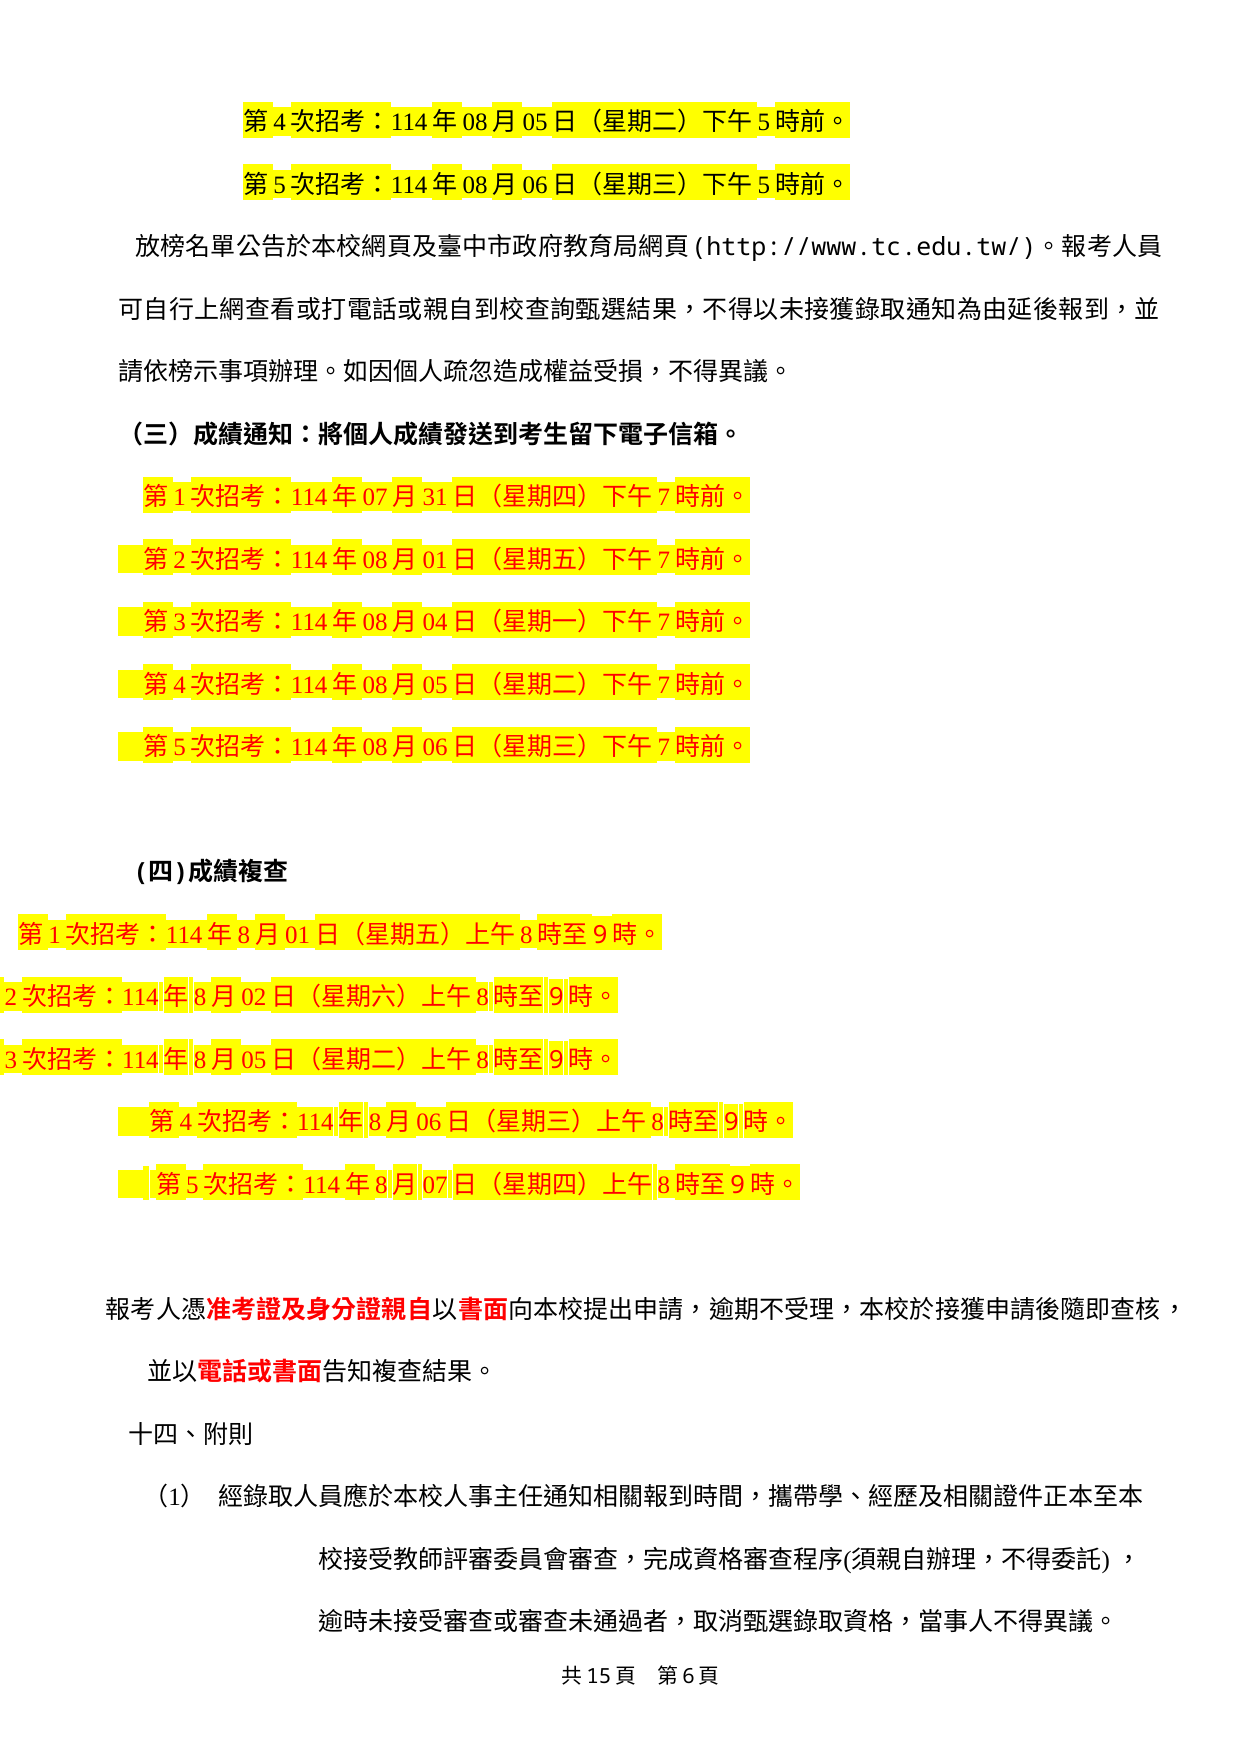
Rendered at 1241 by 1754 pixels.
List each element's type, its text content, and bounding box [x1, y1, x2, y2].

text 第5次招考：114年08月06日（星期三）下午5時前。 [243, 141, 1162, 203]
text 第2次招考：114年08月01日（星期五）下午7時前。 [118, 516, 1162, 578]
text 第1次招考：114年8月01日（星期五）上午8時至9時。 [0, 891, 1162, 953]
text 放榜名單公告於本校網頁及臺中市政府教育局網頁(http://www.tc.edu.tw/)。報考人員可自行上網查看或打電話或親自到校查詢甄選結果，不得以未接獲錄取通知為由延後報到，並請依榜示事項辦理。如因個人疏忽造成權益受損，不得異議。 [118, 203, 1162, 391]
text 第5次招考：114年8月07日（星期四）上午8時至9時。 [118, 1141, 1162, 1203]
text 報考人憑准考證及身分證親自以書面向本校提出申請，逾期不受理，本校於接獲申請後隨即查核，並以電話或書面告知複查結果。 [106, 1266, 1162, 1391]
text 第3次招考：114年08月04日（星期一）下午7時前。 [118, 578, 1162, 641]
text 第3次招考：114年8月05日（星期二）上午8時至9時。 [0, 1016, 1162, 1078]
text （三）成績通知：將個人成績發送到考生留下電子信箱。 [118, 391, 1162, 453]
text (四)成績複查 [118, 828, 1162, 891]
text 第1次招考：114年07月31日（星期四）下午7時前。 [118, 453, 1162, 516]
text 第4次招考：114年08月05日（星期二）下午5時前。 [243, 78, 1162, 141]
text 第4次招考：114年8月06日（星期三）上午8時至9時。 [118, 1078, 1162, 1141]
text 第2次招考：114年8月02日（星期六）上午8時至9時。 [0, 953, 1162, 1016]
text （1） 經錄取人員應於本校人事主任通知相關報到時間，攜帶學、經歷及相關證件正本至本校接受教師評審委員會審查，完成資格審查程序(須親自辦理，不得委託) ，逾時未接受審查或審查未通過者，取消甄選錄取資格，當事人不得異議。 [118, 1453, 1162, 1641]
text 十四、附則 [128, 1391, 1162, 1453]
text 第5次招考：114年08月06日（星期三）下午7時前。 [118, 703, 1162, 828]
text 第4次招考：114年08月05日（星期二）下午7時前。 [118, 641, 1162, 703]
